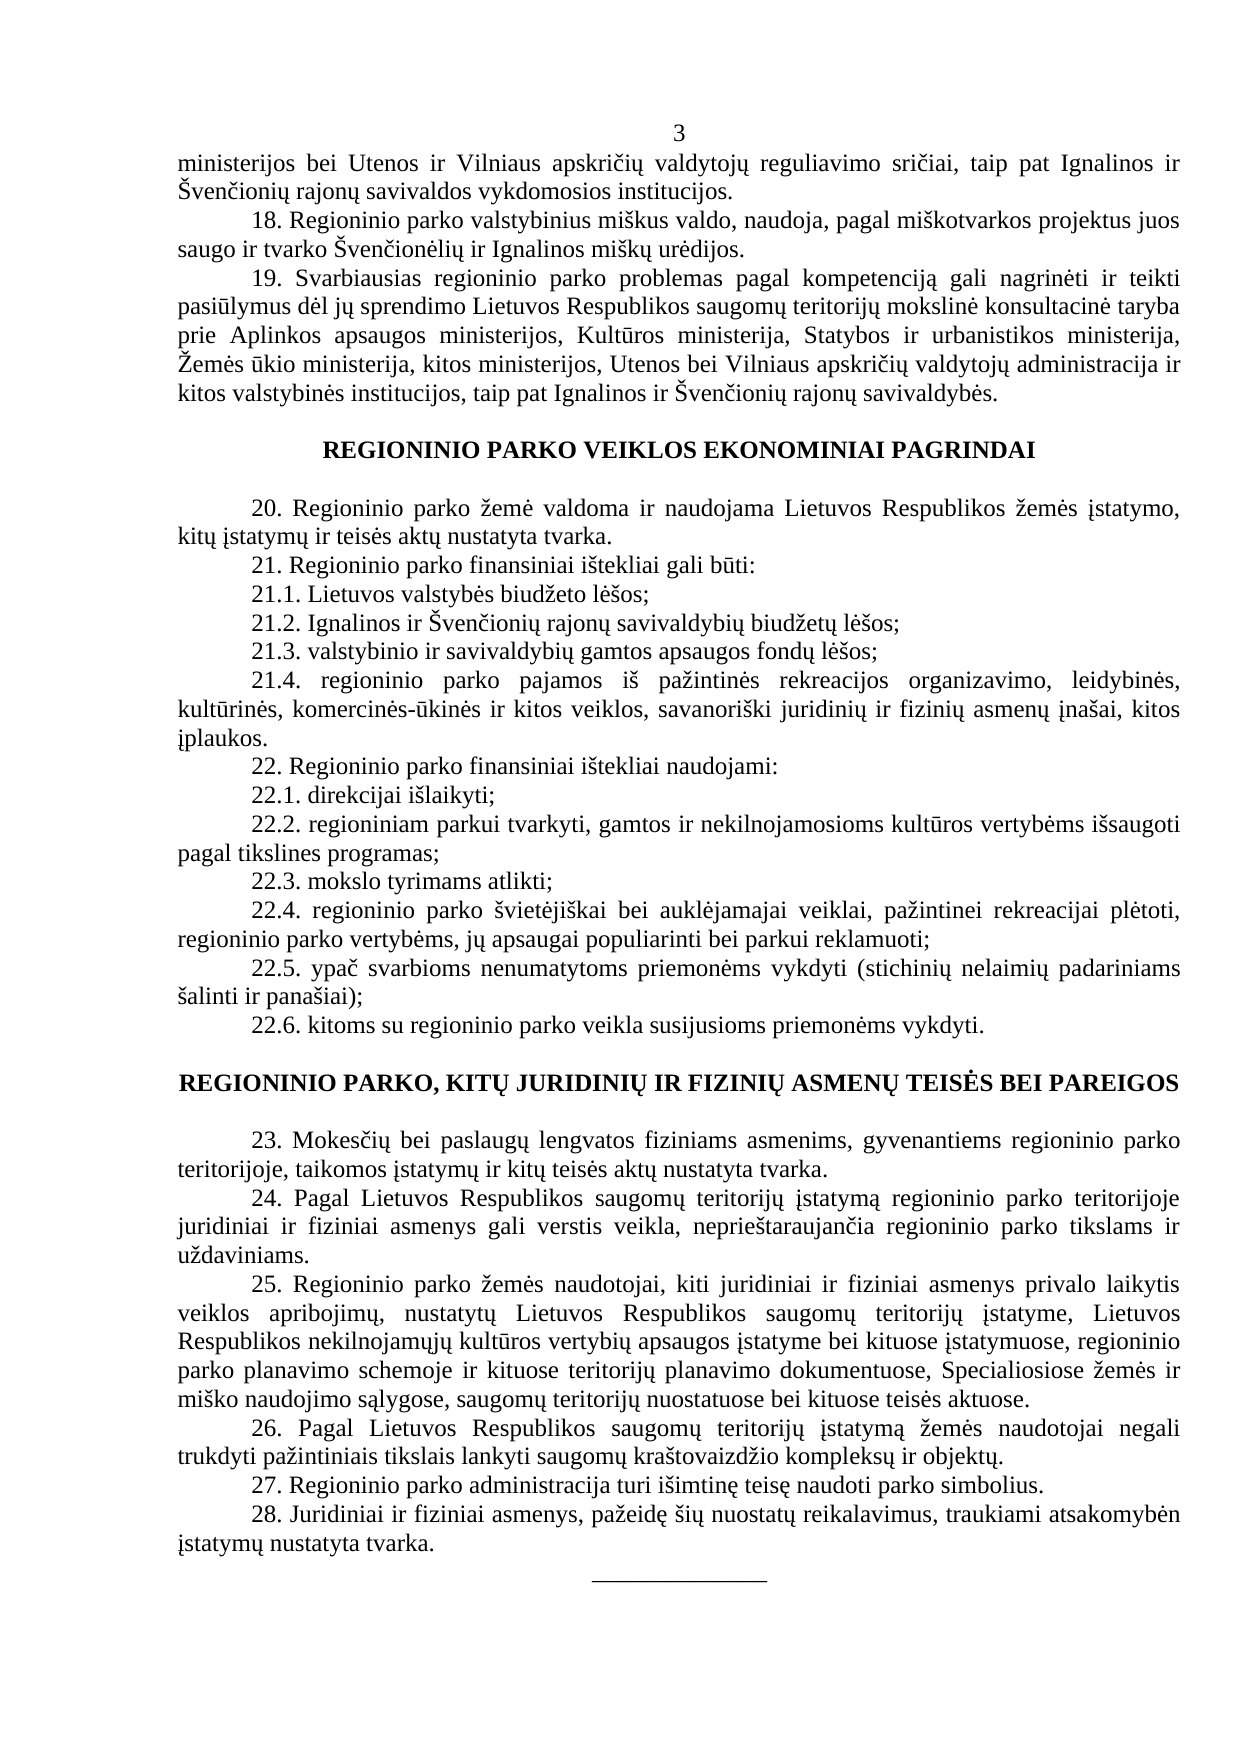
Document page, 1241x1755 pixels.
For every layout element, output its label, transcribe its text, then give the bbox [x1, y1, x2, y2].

text 22.3. mokslo tyrimams atlikti; [177, 866, 1181, 895]
text 26. Pagal Lietuvos Respublikos saugomų teritorijų įstatymą žemės naudotojai negali trukdyti pažintiniais tikslais lankyti saugomų kraštovaizdžio kompleksų ir objektų. [177, 1413, 1181, 1470]
text 24. Pagal Lietuvos Respublikos saugomų teritorijų įstatymą regioninio parko teritorijoje juridiniai ir fiziniai asmenys gali verstis veikla, neprieštaraujančia regioninio parko tikslams ir uždaviniams. [177, 1183, 1181, 1269]
text 18. Regioninio parko valstybinius miškus valdo, naudoja, pagal miškotvarkos projektus juos saugo ir tvarko Švenčionėlių ir Ignalinos miškų urėdijos. [177, 205, 1181, 263]
text Regioninio parko veiklos ekonominiai pagrindai [177, 435, 1181, 464]
text 21.1. Lietuvos valstybės biudžeto lėšos; [177, 579, 1181, 608]
text 23. Mokesčių bei paslaugų lengvatos fiziniams asmenims, gyvenantiems regioninio parko teritorijoje, taikomos įstatymų ir kitų teisės aktų nustatyta tvarka. [177, 1125, 1181, 1183]
text 22.4. regioninio parko švietėjiškai bei auklėjamajai veiklai, pažintinei rekreacijai plėtoti, regioninio parko vertybėms, jų apsaugai populiarinti bei parkui reklamuoti; [177, 895, 1181, 953]
text ______________ [177, 1556, 1181, 1585]
text 22.2. regioniniam parkui tvarkyti, gamtos ir nekilnojamosioms kultūros vertybėms išsaugoti pagal tikslines programas; [177, 809, 1181, 866]
text 22.1. direkcijai išlaikyti; [177, 780, 1181, 809]
text Regioninio parko, kitų juridinių ir fizinių asmenų teisės bei pareigos [177, 1068, 1181, 1096]
text ministerijos bei Utenos ir Vilniaus apskričių valdytojų reguliavimo sričiai, taip pat Ignalinos ir Švenčionių rajonų savivaldos vykdomosios institucijos. [177, 148, 1181, 205]
text 19. Svarbiausias regioninio parko problemas pagal kompetenciją gali nagrinėti ir teikti pasiūlymus dėl jų sprendimo Lietuvos Respublikos saugomų teritorijų mokslinė konsultacinė taryba prie Aplinkos apsaugos ministerijos, Kultūros ministerija, Statybos ir urbanistikos ministerija, Žemės ūkio ministerija, kitos ministerijos, Utenos bei Vilniaus apskričių valdytojų administracija ir kitos valstybinės institucijos, taip pat Ignalinos ir Švenčionių rajonų savivaldybės. [177, 263, 1181, 406]
text 22. Regioninio parko finansiniai ištekliai naudojami: [177, 751, 1181, 780]
text 27. Regioninio parko administracija turi išimtinę teisę naudoti parko simbolius. [177, 1470, 1181, 1499]
text 21.2. Ignalinos ir Švenčionių rajonų savivaldybių biudžetų lėšos; [177, 608, 1181, 636]
text 21.3. valstybinio ir savivaldybių gamtos apsaugos fondų lėšos; [177, 636, 1181, 665]
text 25. Regioninio parko žemės naudotojai, kiti juridiniai ir fiziniai asmenys privalo laikytis veiklos apribojimų, nustatytų Lietuvos Respublikos saugomų teritorijų įstatyme, Lietuvos Respublikos nekilnojamųjų kultūros vertybių apsaugos įstatyme bei kituose įstatymuose, regioninio parko planavimo schemoje ir kituose teritorijų planavimo dokumentuose, Specialiosiose žemės ir miško naudojimo sąlygose, saugomų teritorijų nuostatuose bei kituose teisės aktuose. [177, 1269, 1181, 1413]
text 28. Juridiniai ir fiziniai asmenys, pažeidę šių nuostatų reikalavimus, traukiami atsakomybėn įstatymų nustatyta tvarka. [177, 1499, 1181, 1556]
text 22.6. kitoms su regioninio parko veikla susijusioms priemonėms vykdyti. [177, 1010, 1181, 1039]
text 21.4. regioninio parko pajamos iš pažintinės rekreacijos organizavimo, leidybinės, kultūrinės, komercinės-ūkinės ir kitos veiklos, savanoriški juridinių ir fizinių asmenų įnašai, kitos įplaukos. [177, 665, 1181, 751]
text 20. Regioninio parko žemė valdoma ir naudojama Lietuvos Respublikos žemės įstatymo, kitų įstatymų ir teisės aktų nustatyta tvarka. [177, 493, 1181, 550]
text 22.5. ypač svarbioms nenumatytoms priemonėms vykdyti (stichinių nelaimių padariniams šalinti ir panašiai); [177, 953, 1181, 1010]
text 21. Regioninio parko finansiniai ištekliai gali būti: [177, 550, 1181, 579]
